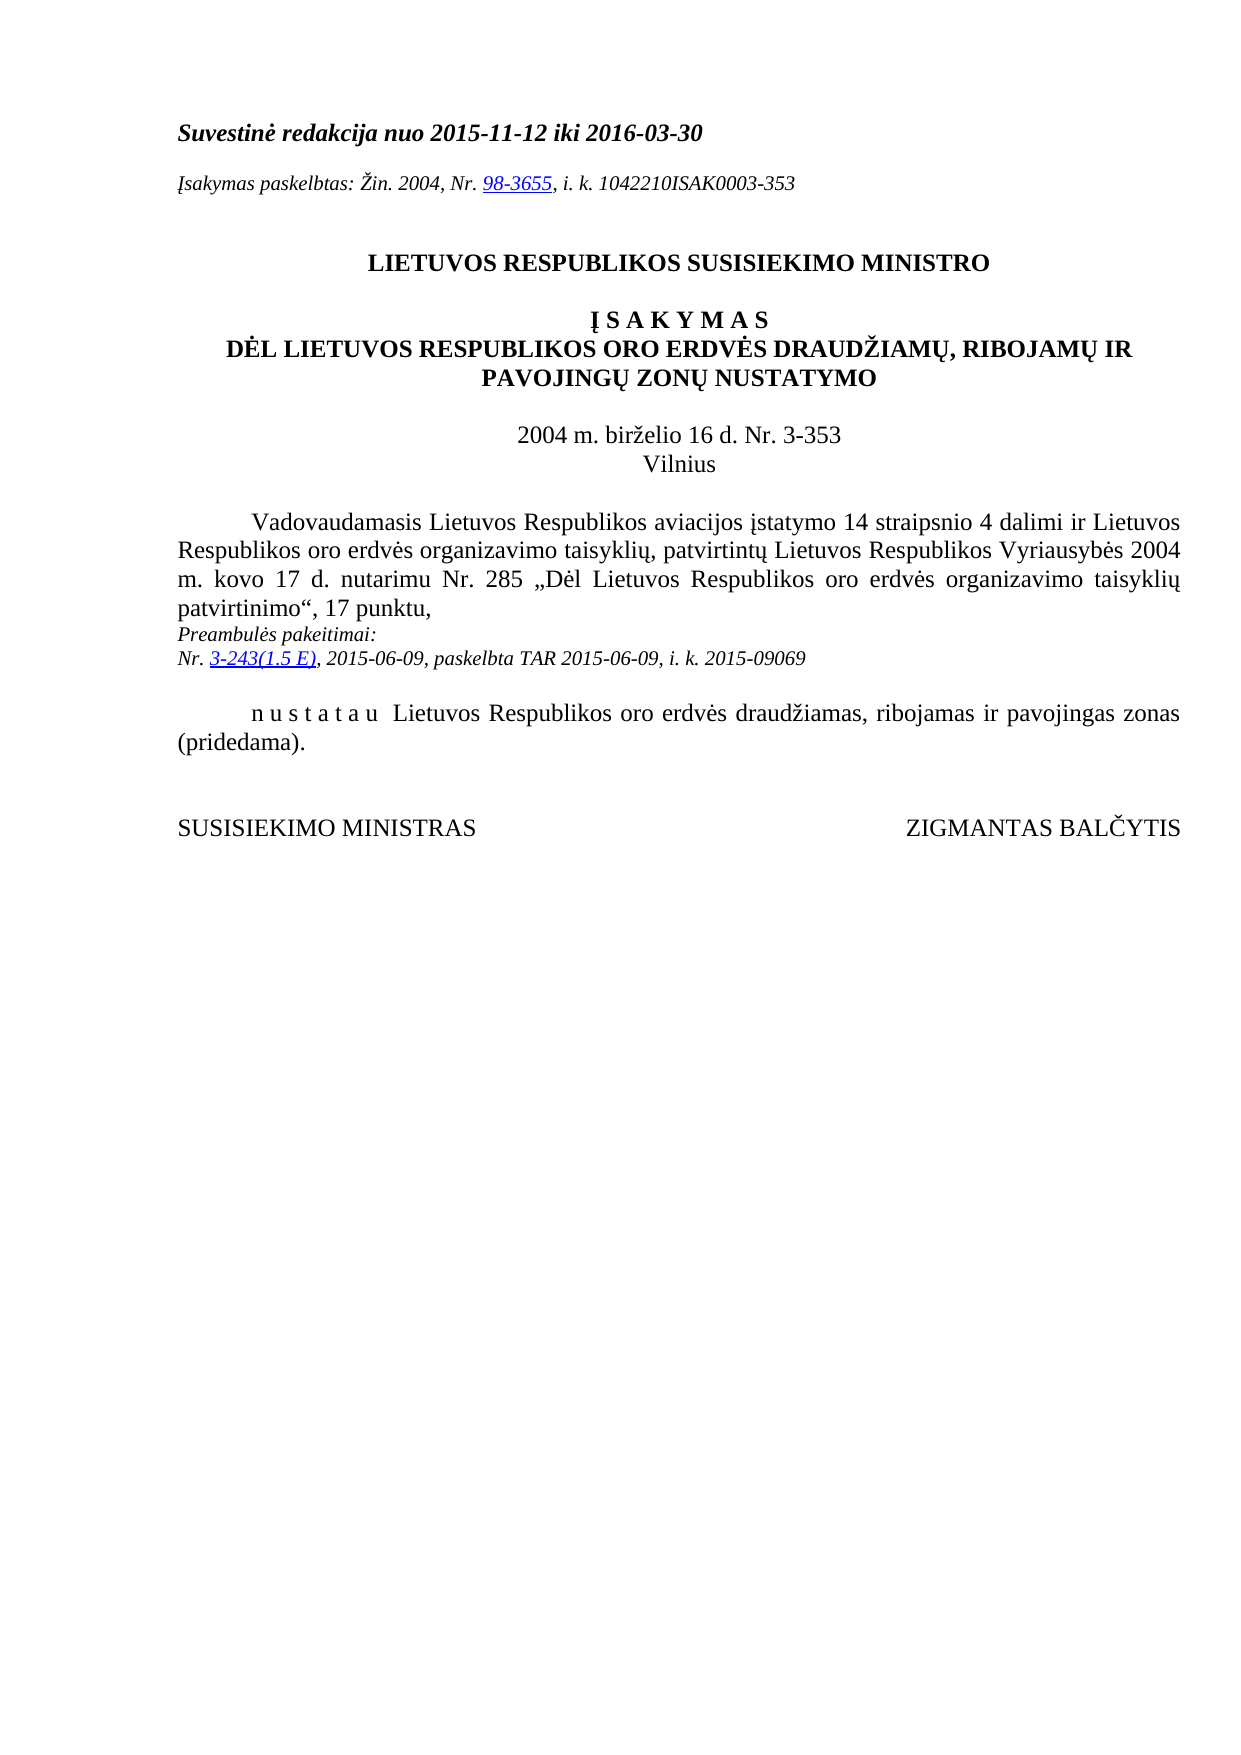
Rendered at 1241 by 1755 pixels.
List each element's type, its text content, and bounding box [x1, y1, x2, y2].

text Įsakymas paskelbtas: Žin. 2004, Nr. 98-3655, i. k. 1042210ISAK0003-353 [177, 171, 1181, 195]
text nustatau Lietuvos Respublikos oro erdvės draudžiamas, ribojamas ir pavojingas zonas (pridedama). [177, 698, 1181, 756]
text 2004 m. birželio 16 d. Nr. 3-353 [177, 420, 1181, 449]
text DĖL LIETUVOS RESPUBLIKOS ORO ERDVĖS DRAUDŽIAMŲ, RIBOJAMŲ IR PAVOJINGŲ ZONŲ NUSTATYMO [177, 334, 1181, 392]
text Preambulės pakeitimai: [177, 622, 1181, 646]
text LIETUVOS RESPUBLIKOS SUSISIEKIMO MINISTRO [177, 248, 1181, 277]
text Suvestinė redakcija nuo 2015-11-12 iki 2016-03-30 [177, 118, 1181, 147]
text Vilnius [177, 449, 1181, 478]
text Nr. 3-243(1.5 E), 2015-06-09, paskelbta TAR 2015-06-09, i. k. 2015-09069 [177, 646, 1181, 670]
text Vadovaudamasis Lietuvos Respublikos aviacijos įstatymo 14 straipsnio 4 dalimi ir Lietuvos Respublikos oro erdvės organizavimo taisyklių, patvirtintų Lietuvos Respublikos Vyriausybės 2004 m. kovo 17 d. nutarimu Nr. 285 „Dėl Lietuvos Respublikos oro erdvės organizavimo taisyklių patvirtinimo“, 17 punktu, [177, 507, 1181, 622]
text Į S A K Y M A S [177, 305, 1181, 334]
text Susisiekimo ministras Zigmantas Balčytis [177, 813, 1181, 842]
